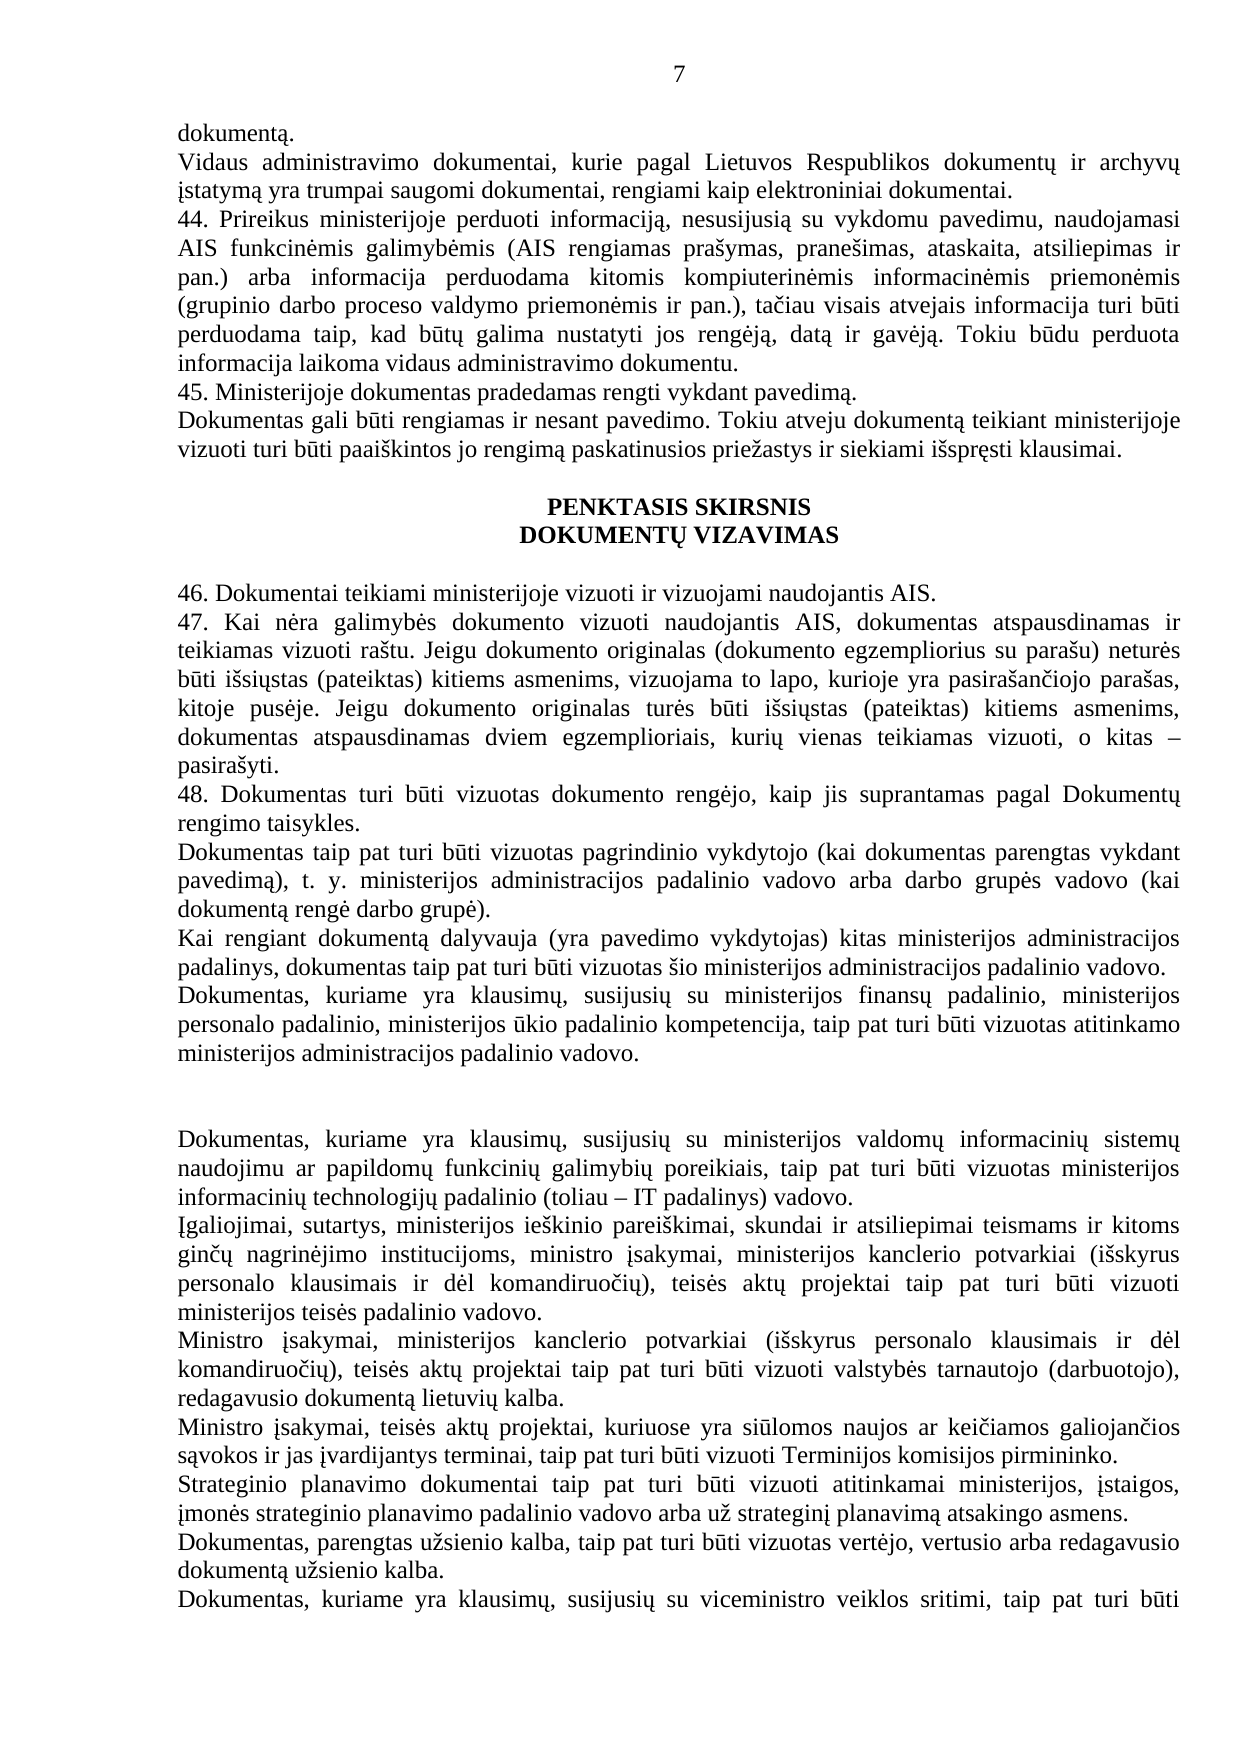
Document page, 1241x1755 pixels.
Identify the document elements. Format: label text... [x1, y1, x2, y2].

text 46. Dokumentai teikiami ministerijoje vizuoti ir vizuojami naudojantis AIS. [177, 578, 1181, 607]
text 48. Dokumentas turi būti vizuotas dokumento rengėjo, kaip jis suprantamas pagal Dokumentų rengimo taisykles. [177, 779, 1181, 837]
text PENKTASIS SKIRSNIS [177, 492, 1181, 521]
text Įgaliojimai, sutartys, ministerijos ieškinio pareiškimai, skundai ir atsiliepimai teismams ir kitoms ginčų nagrinėjimo institucijoms, ministro įsakymai, ministerijos kanclerio potvarkiai (išskyrus personalo klausimais ir dėl komandiruočių), teisės aktų projektai taip pat turi būti vizuoti ministerijos teisės padalinio vadovo. [177, 1211, 1181, 1326]
text Vidaus administravimo dokumentai, kurie pagal Lietuvos Respublikos dokumentų ir archyvų įstatymą yra trumpai saugomi dokumentai, rengiami kaip elektroniniai dokumentai. [177, 147, 1181, 204]
text DOKUMENTŲ VIZAVIMAS [177, 521, 1181, 549]
text dokumentą. [177, 118, 1181, 147]
text Dokumentas, kuriame yra klausimų, susijusių su ministerijos finansų padalinio, ministerijos personalo padalinio, ministerijos ūkio padalinio kompetencija, taip pat turi būti vizuotas atitinkamo ministerijos administracijos padalinio vadovo. [177, 981, 1181, 1067]
text Strateginio planavimo dokumentai taip pat turi būti vizuoti atitinkamai ministerijos, įstaigos, įmonės strateginio planavimo padalinio vadovo arba už strateginį planavimą atsakingo asmens. [177, 1469, 1181, 1527]
text Dokumentas, kuriame yra klausimų, susijusių su ministerijos valdomų informacinių sistemų naudojimu ar papildomų funkcinių galimybių poreikiais, taip pat turi būti vizuotas ministerijos informacinių technologijų padalinio (toliau – IT padalinys) vadovo. [177, 1124, 1181, 1211]
text Ministro įsakymai, teisės aktų projektai, kuriuose yra siūlomos naujos ar keičiamos galiojančios sąvokos ir jas įvardijantys terminai, taip pat turi būti vizuoti Terminijos komisijos pirmininko. [177, 1412, 1181, 1469]
text 44. Prireikus ministerijoje perduoti informaciją, nesusijusią su vykdomu pavedimu, naudojamasi AIS funkcinėmis galimybėmis (AIS rengiamas prašymas, pranešimas, ataskaita, atsiliepimas ir pan.) arba informacija perduodama kitomis kompiuterinėmis informacinėmis priemonėmis (grupinio darbo proceso valdymo priemonėmis ir pan.), tačiau visais atvejais informacija turi būti perduodama taip, kad būtų galima nustatyti jos rengėją, datą ir gavėją. Tokiu būdu perduota informacija laikoma vidaus administravimo dokumentu. [177, 204, 1181, 377]
text Dokumentas, kuriame yra klausimų, susijusių su viceministro veiklos sritimi, taip pat turi būti [177, 1584, 1181, 1613]
text Dokumentas taip pat turi būti vizuotas pagrindinio vykdytojo (kai dokumentas parengtas vykdant pavedimą), t. y. ministerijos administracijos padalinio vadovo arba darbo grupės vadovo (kai dokumentą rengė darbo grupė). [177, 837, 1181, 923]
text Dokumentas, parengtas užsienio kalba, taip pat turi būti vizuotas vertėjo, vertusio arba redagavusio dokumentą užsienio kalba. [177, 1527, 1181, 1584]
text 45. Ministerijoje dokumentas pradedamas rengti vykdant pavedimą. [177, 377, 1181, 406]
text Ministro įsakymai, ministerijos kanclerio potvarkiai (išskyrus personalo klausimais ir dėl komandiruočių), teisės aktų projektai taip pat turi būti vizuoti valstybės tarnautojo (darbuotojo), redagavusio dokumentą lietuvių kalba. [177, 1326, 1181, 1412]
text Dokumentas gali būti rengiamas ir nesant pavedimo. Tokiu atveju dokumentą teikiant ministerijoje vizuoti turi būti paaiškintos jo rengimą paskatinusios priežastys ir siekiami išspręsti klausimai. [177, 406, 1181, 463]
text Kai rengiant dokumentą dalyvauja (yra pavedimo vykdytojas) kitas ministerijos administracijos padalinys, dokumentas taip pat turi būti vizuotas šio ministerijos administracijos padalinio vadovo. [177, 923, 1181, 981]
text 47. Kai nėra galimybės dokumento vizuoti naudojantis AIS, dokumentas atspausdinamas ir teikiamas vizuoti raštu. Jeigu dokumento originalas (dokumento egzempliorius su parašu) neturės būti išsiųstas (pateiktas) kitiems asmenims, vizuojama to lapo, kurioje yra pasirašančiojo parašas, kitoje pusėje. Jeigu dokumento originalas turės būti išsiųstas (pateiktas) kitiems asmenims, dokumentas atspausdinamas dviem egzemplioriais, kurių vienas teikiamas vizuoti, o kitas – pasirašyti. [177, 607, 1181, 779]
